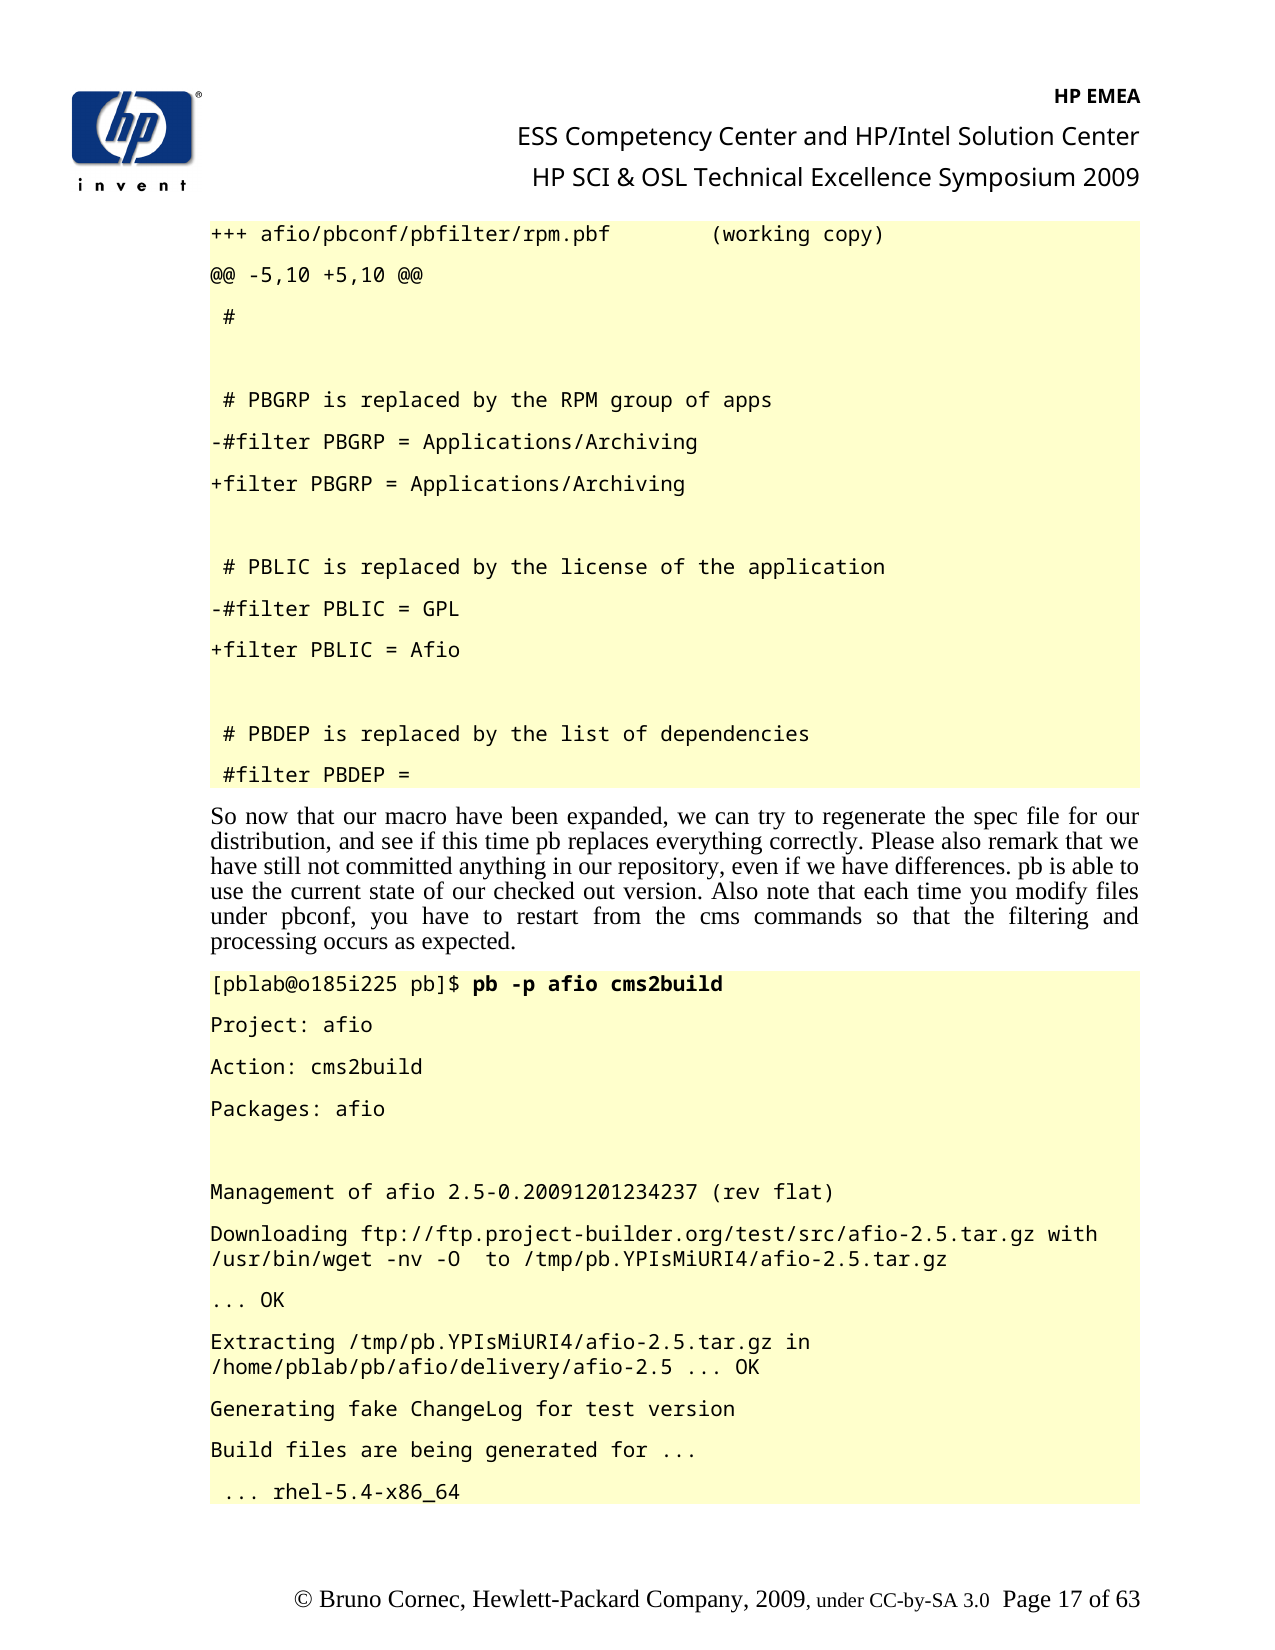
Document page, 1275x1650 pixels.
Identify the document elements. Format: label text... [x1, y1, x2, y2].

text Action: cms2build [210, 1054, 1140, 1079]
text ... rhel-5.4-x86_64 [210, 1479, 1140, 1504]
text # PBLIC is replaced by the license of the application [210, 554, 1140, 579]
text Packages: afio [210, 1096, 1140, 1121]
text Build files are being generated for ... [210, 1438, 1140, 1463]
text # PBDEP is replaced by the list of dependencies [210, 721, 1140, 746]
text Extracting /tmp/pb.YPIsMiURI4/afio-2.5.tar.gz in /home/pblab/pb/afio/delivery/afio-2.5 ... OK [210, 1329, 1140, 1379]
text +filter PBGRP = Applications/Archiving [210, 471, 1140, 496]
picture [70, 88, 203, 192]
text [pblab@o185i225 pb]$ pb -p afio cms2build [210, 971, 1140, 996]
text -#filter PBGRP = Applications/Archiving [210, 429, 1140, 454]
text So now that our macro have been expanded, we can try to regenerate the spec file for our distribution, and see if this time pb replaces everything correctly. Please also remark that we have still not committed anything in our repository, even if we have differences. pb is able to use the current state of our checked out version. Also note that each time you modify files under pbconf, you have to restart from the cms commands so that the filtering and processing occurs as expected. [210, 804, 1140, 954]
text Downloading ftp://ftp.project-builder.org/test/src/afio-2.5.tar.gz with /usr/bin/wget -nv -O to /tmp/pb.YPIsMiURI4/afio-2.5.tar.gz [210, 1221, 1140, 1271]
text @@ -5,10 +5,10 @@ [210, 263, 1140, 288]
text +filter PBLIC = Afio [210, 638, 1140, 663]
text +++ afio/pbconf/pbfilter/rpm.pbf (working copy) [210, 221, 1140, 246]
text ... OK [210, 1288, 1140, 1313]
text # [210, 304, 1140, 329]
text -#filter PBLIC = GPL [210, 596, 1140, 621]
text # PBGRP is replaced by the RPM group of apps [210, 388, 1140, 413]
text Generating fake ChangeLog for test version [210, 1396, 1140, 1421]
text Management of afio 2.5-0.20091201234237 (rev flat) [210, 1179, 1140, 1204]
text #filter PBDEP = [210, 763, 1140, 788]
text Project: afio [210, 1013, 1140, 1038]
